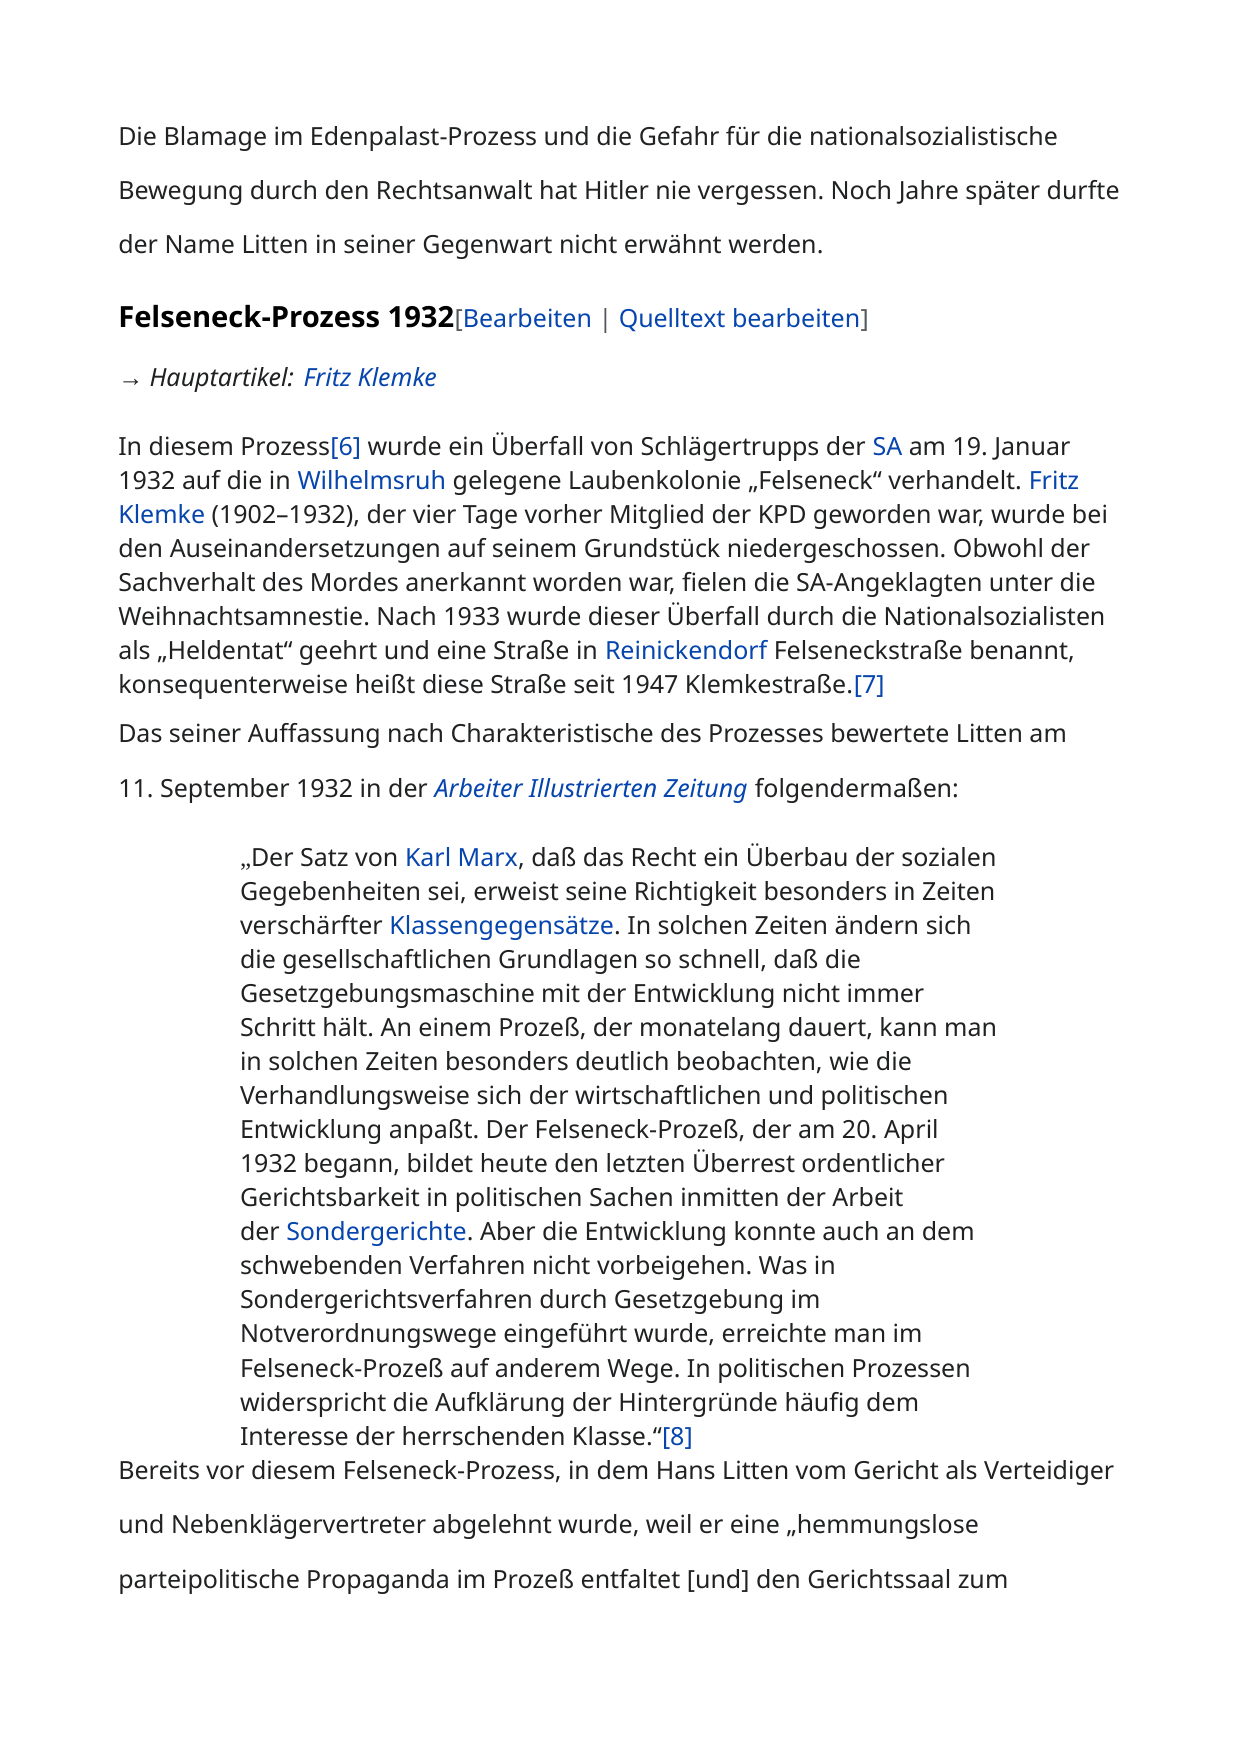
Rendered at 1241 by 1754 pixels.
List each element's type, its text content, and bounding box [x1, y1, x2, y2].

text Die Blamage im Edenpalast-Prozess und die Gefahr für die nationalsozialistische Bewegung durch den Rechtsanwalt hat Hitler nie vergessen. Noch Jahre später durfte der Name Litten in seiner Gegenwart nicht erwähnt werden. [118, 118, 1122, 261]
text → Hauptartikel: Fritz Klemke [118, 359, 1122, 394]
text In diesem Prozess[6] wurde ein Überfall von Schlägertrupps der SA am 19. Januar 1932 auf die in Wilhelmsruh gelegene Laubenkolonie „Felseneck“ verhandelt. Fritz Klemke (1902–1932), der vier Tage vorher Mitglied der KPD geworden war, wurde bei den Auseinandersetzungen auf seinem Grundstück niedergeschossen. Obwohl der Sachverhalt des Mordes anerkannt worden war, fielen die SA-Angeklagten unter die Weihnachtsamnestie. Nach 1933 wurde dieser Überfall durch die Nationalsozialisten als „Heldentat“ geehrt und eine Straße in Reinickendorf Felseneckstraße benannt, konsequenterweise heißt diese Straße seit 1947 Klemkestraße.[7] [118, 429, 1122, 701]
text „Der Satz von Karl Marx, daß das Recht ein Überbau der sozialen Gegebenheiten sei, erweist seine Richtigkeit besonders in Zeiten verschärfter Klassengegensätze. In solchen Zeiten ändern sich die gesellschaftlichen Grundlagen so schnell, daß die Gesetzgebungsmaschine mit der Entwicklung nicht immer Schritt hält. An einem Prozeß, der monatelang dauert, kann man in solchen Zeiten besonders deutlich beobachten, wie die Verhandlungsweise sich der wirtschaftlichen und politischen Entwicklung anpaßt. Der Felseneck-Prozeß, der am 20. April 1932 begann, bildet heute den letzten Überrest ordentlicher Gerichtsbarkeit in politischen Sachen inmitten der Arbeit der Sondergerichte. Aber die Entwicklung konnte auch an dem schwebenden Verfahren nicht vorbeigehen. Was in Sondergerichtsverfahren durch Gesetzgebung im Notverordnungswege eingeführt wurde, erreichte man im Felseneck-Prozeß auf anderem Wege. In politischen Prozessen widerspricht die Aufklärung der Hintergründe häufig dem Interesse der herrschenden Klasse.“[8] [240, 839, 1001, 1452]
text Bereits vor diesem Felseneck-Prozess, in dem Hans Litten vom Gericht als Verteidiger und Nebenklägervertreter abgelehnt wurde, weil er eine „hemmungslose parteipolitische Propaganda im Prozeß entfaltet [und] den Gerichtssaal zum [118, 1452, 1122, 1595]
subtitle Felseneck-Prozess 1932[Bearbeiten | Quelltext bearbeiten] [118, 296, 1122, 336]
text Das seiner Auffassung nach Charakteristische des Prozesses bewertete Litten am 11. September 1932 in der Arbeiter Illustrierten Zeitung folgendermaßen: [118, 716, 1122, 804]
